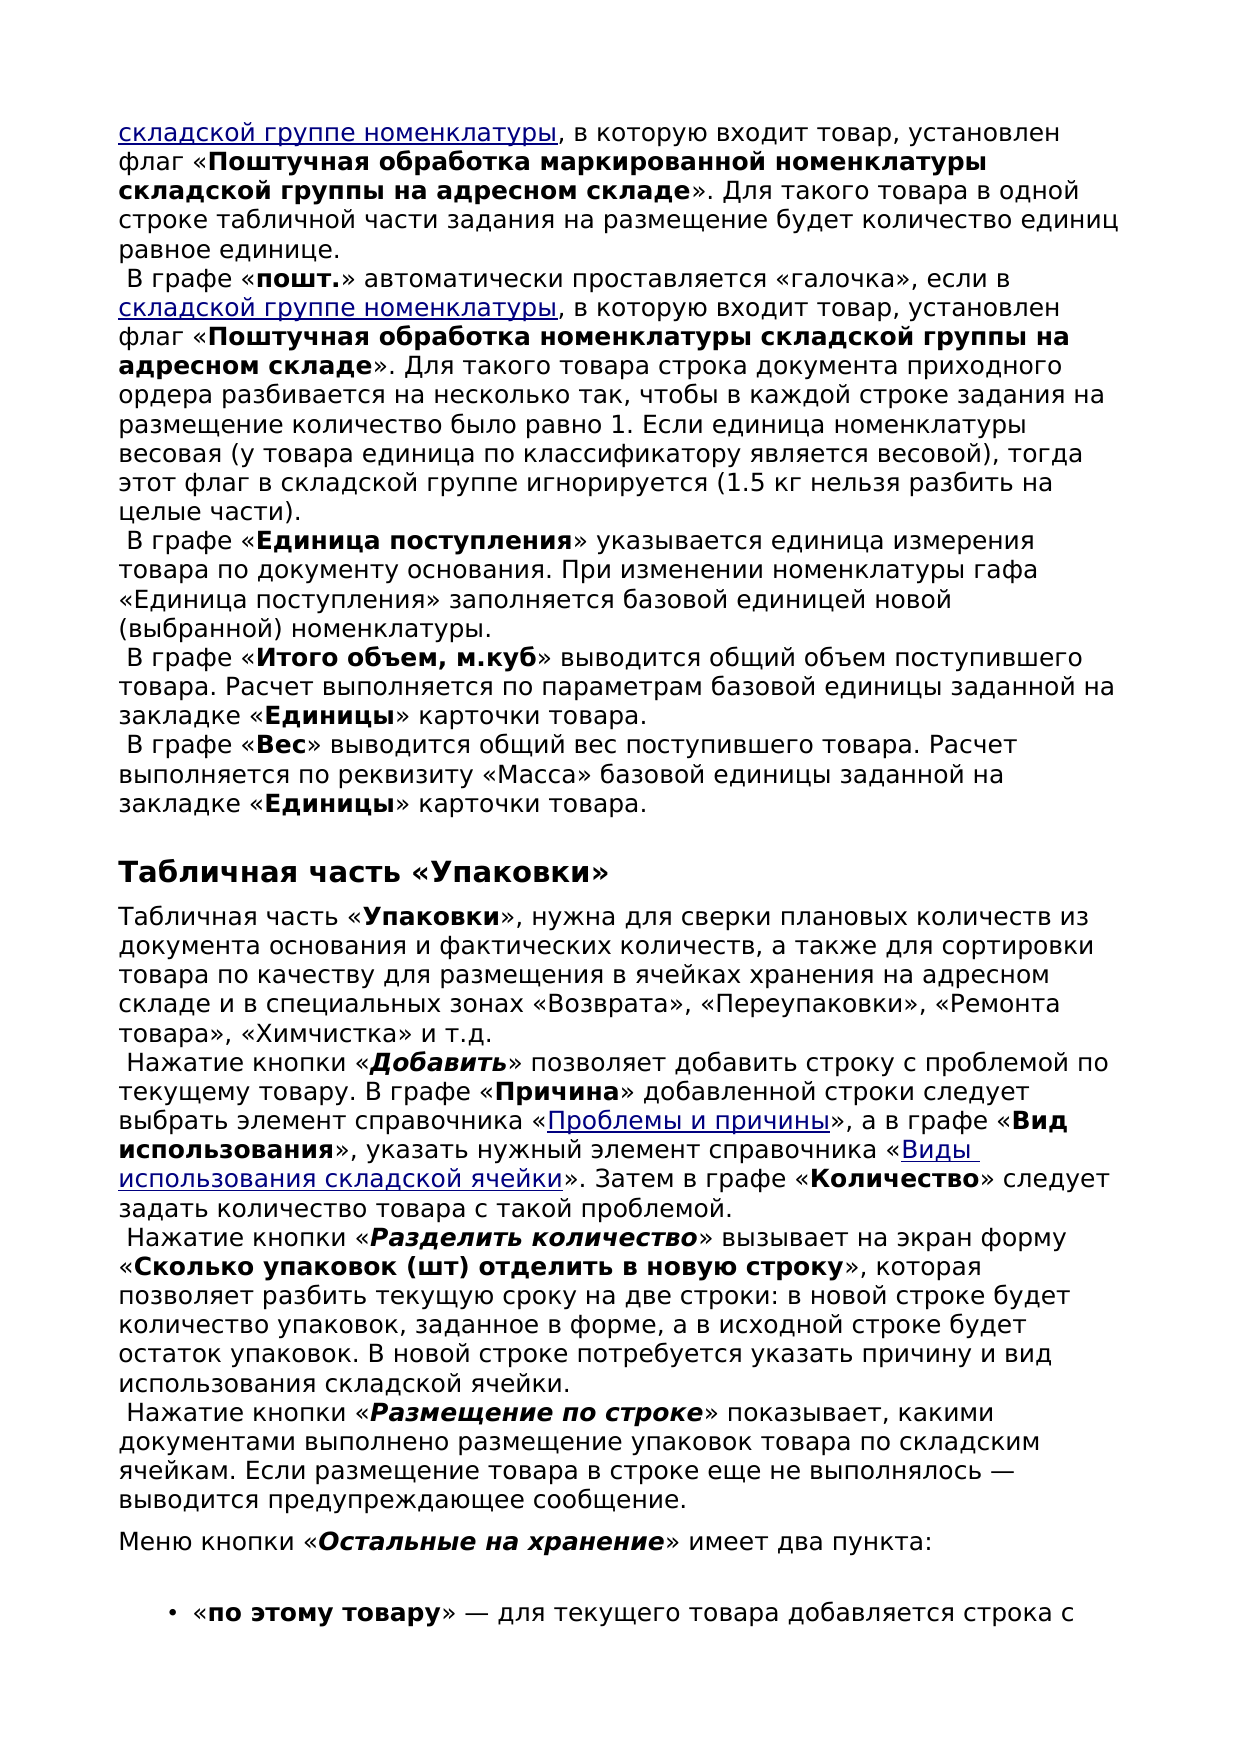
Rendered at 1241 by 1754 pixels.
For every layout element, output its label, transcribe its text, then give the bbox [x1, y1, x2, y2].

text складской группе номенклатуры, в которую входит товар, установлен флаг «Поштучная обработка маркированной номенклатуры складской группы на адресном складе». Для такого товара в одной строке табличной части задания на размещение будет количество единиц равное единице. В графе «пошт.» автоматически проставляется «галочка», если в складской группе номенклатуры, в которую входит товар, установлен флаг «Поштучная обработка номенклатуры складской группы на адресном складе». Для такого товара строка документа приходного ордера разбивается на несколько так, чтобы в каждой строке задания на размещение количество было равно 1. Если единица номенклатуры весовая (у товара единица по классификатору является весовой), тогда этот флаг в складской группе игнорируется (1.5 кг нельзя разбить на целые части). В графе «Единица поступления» указывается единица измерения товара по документу основания. При изменении номенклатуры гафа «Единица поступления» заполняется базовой единицей новой (выбранной) номенклатуры. В графе «Итого объем, м.куб» выводится общий объем поступившего товара. Расчет выполняется по параметрам базовой единицы заданной на закладке «Единицы» карточки товара. В графе «Вес» выводится общий вес поступившего товара. Расчет выполняется по реквизиту «Масса» базовой единицы заданной на закладке «Единицы» карточки товара. [118, 118, 1122, 818]
list «по этому товару» — для текущего товара добавляется строка с [177, 1598, 1122, 1627]
subtitle Табличная часть «Упаковки» [118, 856, 1122, 889]
text Табличная часть «Упаковки», нужна для сверки плановых количеств из документа основания и фактических количеств, а также для сортировки товара по качеству для размещения в ячейках хранения на адресном складе и в специальных зонах «Возврата», «Переупаковки», «Ремонта товара», «Химчистка» и т.д. Нажатие кнопки «Добавить» позволяет добавить строку с проблемой по текущему товару. В графе «Причина» добавленной строки следует выбрать элемент справочника «Проблемы и причины», а в графе «Вид использования», указать нужный элемент справочника «Виды использования складской ячейки». Затем в графе «Количество» следует задать количество товара с такой проблемой. Нажатие кнопки «Разделить количество» вызывает на экран форму «Сколько упаковок (шт) отделить в новую строку», которая позволяет разбить текущую сроку на две строки: в новой строке будет количество упаковок, заданное в форме, а в исходной строке будет остаток упаковок. В новой строке потребуется указать причину и вид использования складской ячейки. Нажатие кнопки «Размещение по строке» показывает, какими документами выполнено размещение упаковок товара по складским ячейкам. Если размещение товара в строке еще не выполнялось — выводится предупреждающее сообщение. [118, 902, 1122, 1514]
text Меню кнопки «Остальные на хранение» имеет два пункта: [118, 1527, 1122, 1556]
